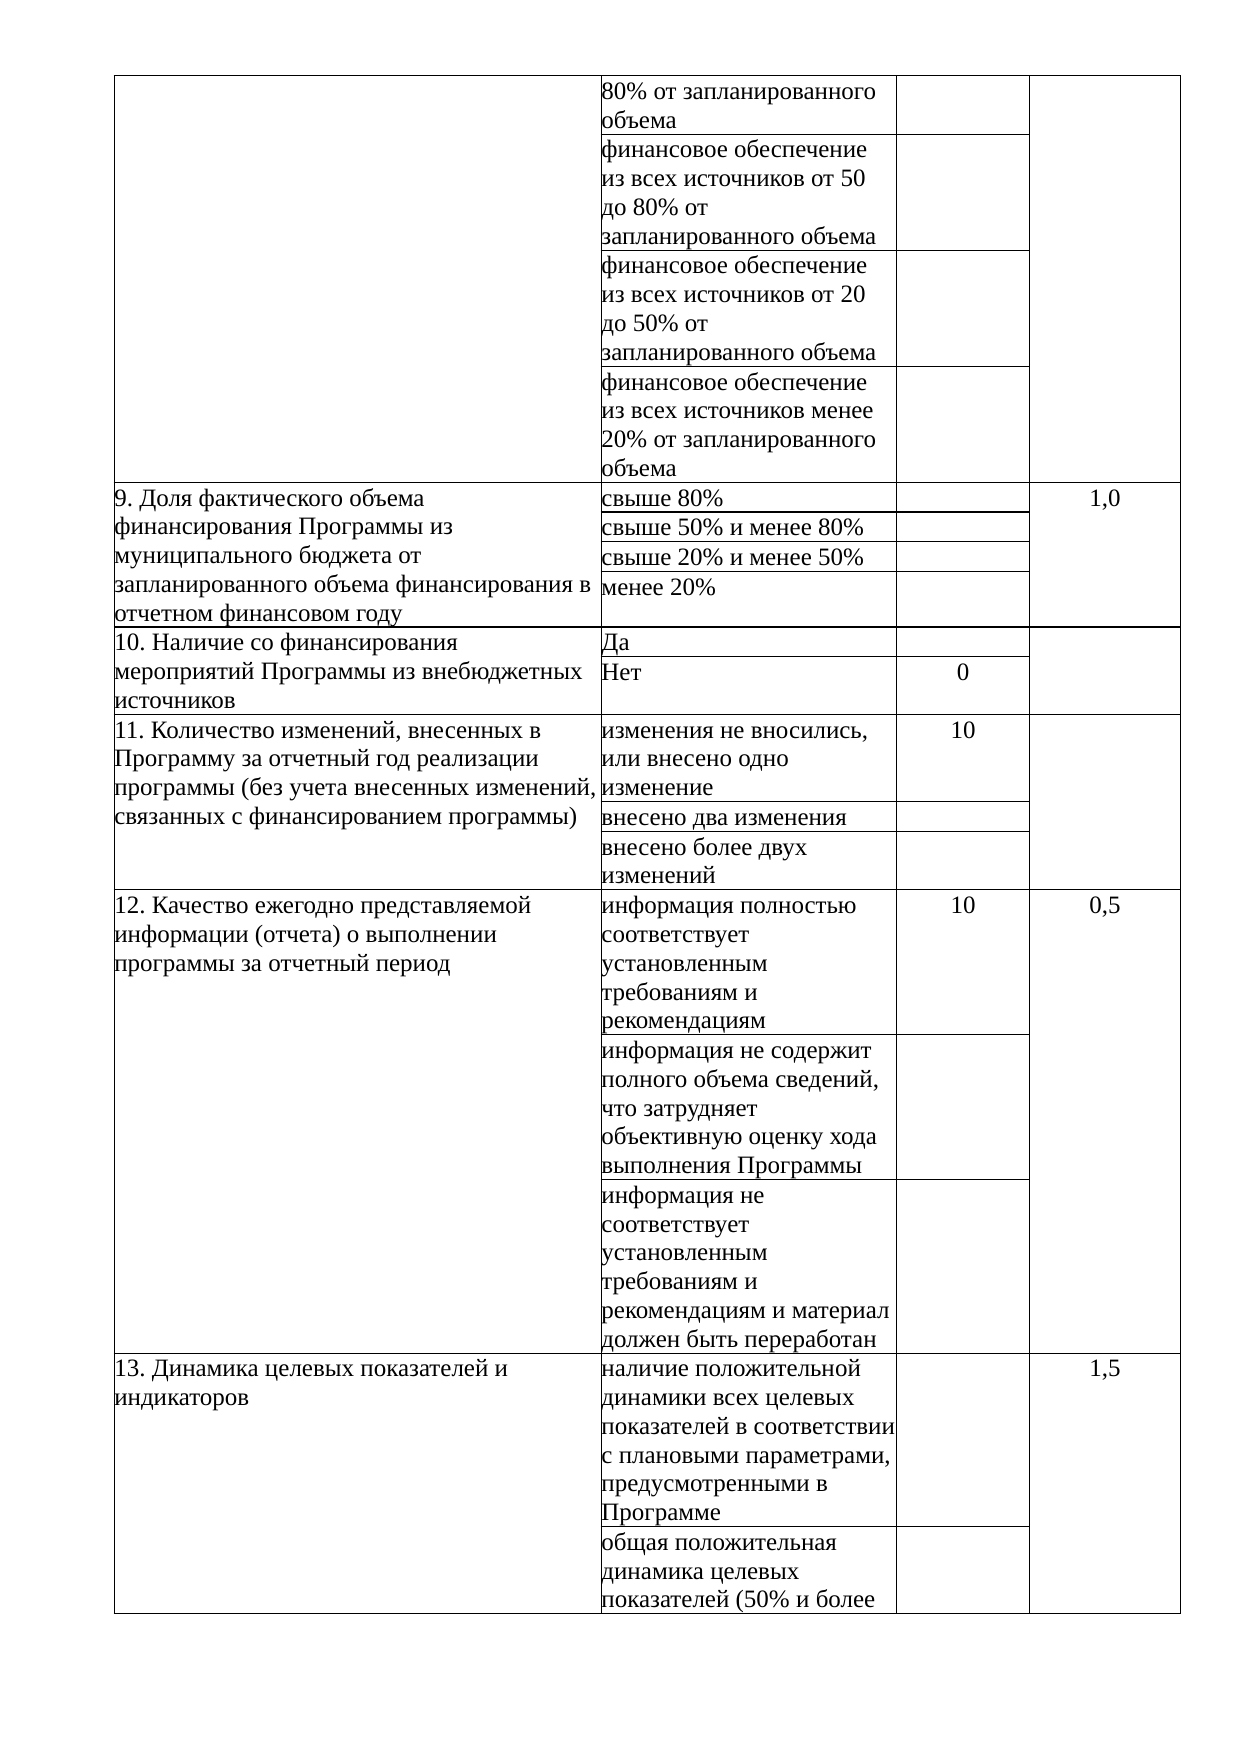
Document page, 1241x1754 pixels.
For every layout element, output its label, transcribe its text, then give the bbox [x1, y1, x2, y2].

table_cell 0 [897, 657, 1029, 714]
table_cell [897, 135, 1029, 249]
table_cell изменения не вносились, или внесено одно изменение [602, 715, 896, 801]
table_cell [1030, 76, 1180, 482]
table_cell 10. Наличие со финансирования мероприятий Программы из внебюджетных источников [115, 628, 601, 714]
table_cell [897, 1354, 1029, 1526]
table_cell [897, 1180, 1029, 1352]
table_cell внесено более двух изменений [602, 832, 896, 889]
table_cell [1030, 715, 1180, 889]
table_cell Нет [602, 657, 896, 714]
table_cell [897, 251, 1029, 366]
table_cell менее 20% [602, 572, 896, 626]
table_cell 80% от запланированного объема [602, 76, 896, 133]
table_cell 10 [897, 890, 1029, 1034]
table_cell [897, 802, 1029, 831]
table_cell [115, 76, 601, 482]
table_cell наличие положительной динамики всех целевых показателей в соответствии с плановыми параметрами, предусмотренными в Программе [602, 1354, 896, 1526]
table_cell 1,0 [1030, 483, 1180, 626]
table_cell [897, 628, 1029, 656]
table_cell информация не соответствует установленным требованиям и рекомендациям и материал должен быть переработан [602, 1180, 896, 1352]
table_cell общая положительная динамика целевых показателей (50% и более [602, 1527, 896, 1613]
table_cell свыше 50% и менее 80% [602, 513, 896, 541]
table_cell [897, 542, 1029, 571]
table_cell финансовое обеспечение из всех источников от 50 до 80% от запланированного объема [602, 135, 896, 249]
table_cell 9. Доля фактического объема финансирования Программы из муниципального бюджета от запланированного объема финансирования в отчетном финансовом году [115, 483, 601, 626]
table_cell [897, 76, 1029, 133]
table_cell [897, 367, 1029, 482]
table_cell [897, 572, 1029, 626]
table_cell 1,5 [1030, 1354, 1180, 1613]
table_cell информация полностью соответствует установленным требованиям и рекомендациям [602, 890, 896, 1034]
table_cell [897, 483, 1029, 511]
table_cell информация не содержит полного объема сведений, что затрудняет объективную оценку хода выполнения Программы [602, 1035, 896, 1179]
table_cell 0,5 [1030, 890, 1180, 1352]
table_cell [897, 1527, 1029, 1613]
table_cell финансовое обеспечение из всех источников от 20 до 50% от запланированного объема [602, 251, 896, 366]
table_cell 12. Качество ежегодно представляемой информации (отчета) о выполнении программы за отчетный период [115, 890, 601, 1352]
table_cell [897, 1035, 1029, 1179]
table_cell 11. Количество изменений, внесенных в Программу за отчетный год реализации программы (без учета внесенных изменений, связанных с финансированием программы) [115, 715, 601, 889]
table_cell 10 [897, 715, 1029, 801]
table_cell финансовое обеспечение из всех источников менее 20% от запланированного объема [602, 367, 896, 482]
table_cell Да [602, 628, 896, 656]
table_cell 13. Динамика целевых показателей и индикаторов [115, 1354, 601, 1613]
table_cell внесено два изменения [602, 802, 896, 831]
table_cell [897, 513, 1029, 541]
table_cell свыше 20% и менее 50% [602, 542, 896, 571]
table_cell [1030, 628, 1180, 714]
table_cell [897, 832, 1029, 889]
table_cell свыше 80% [602, 483, 896, 511]
